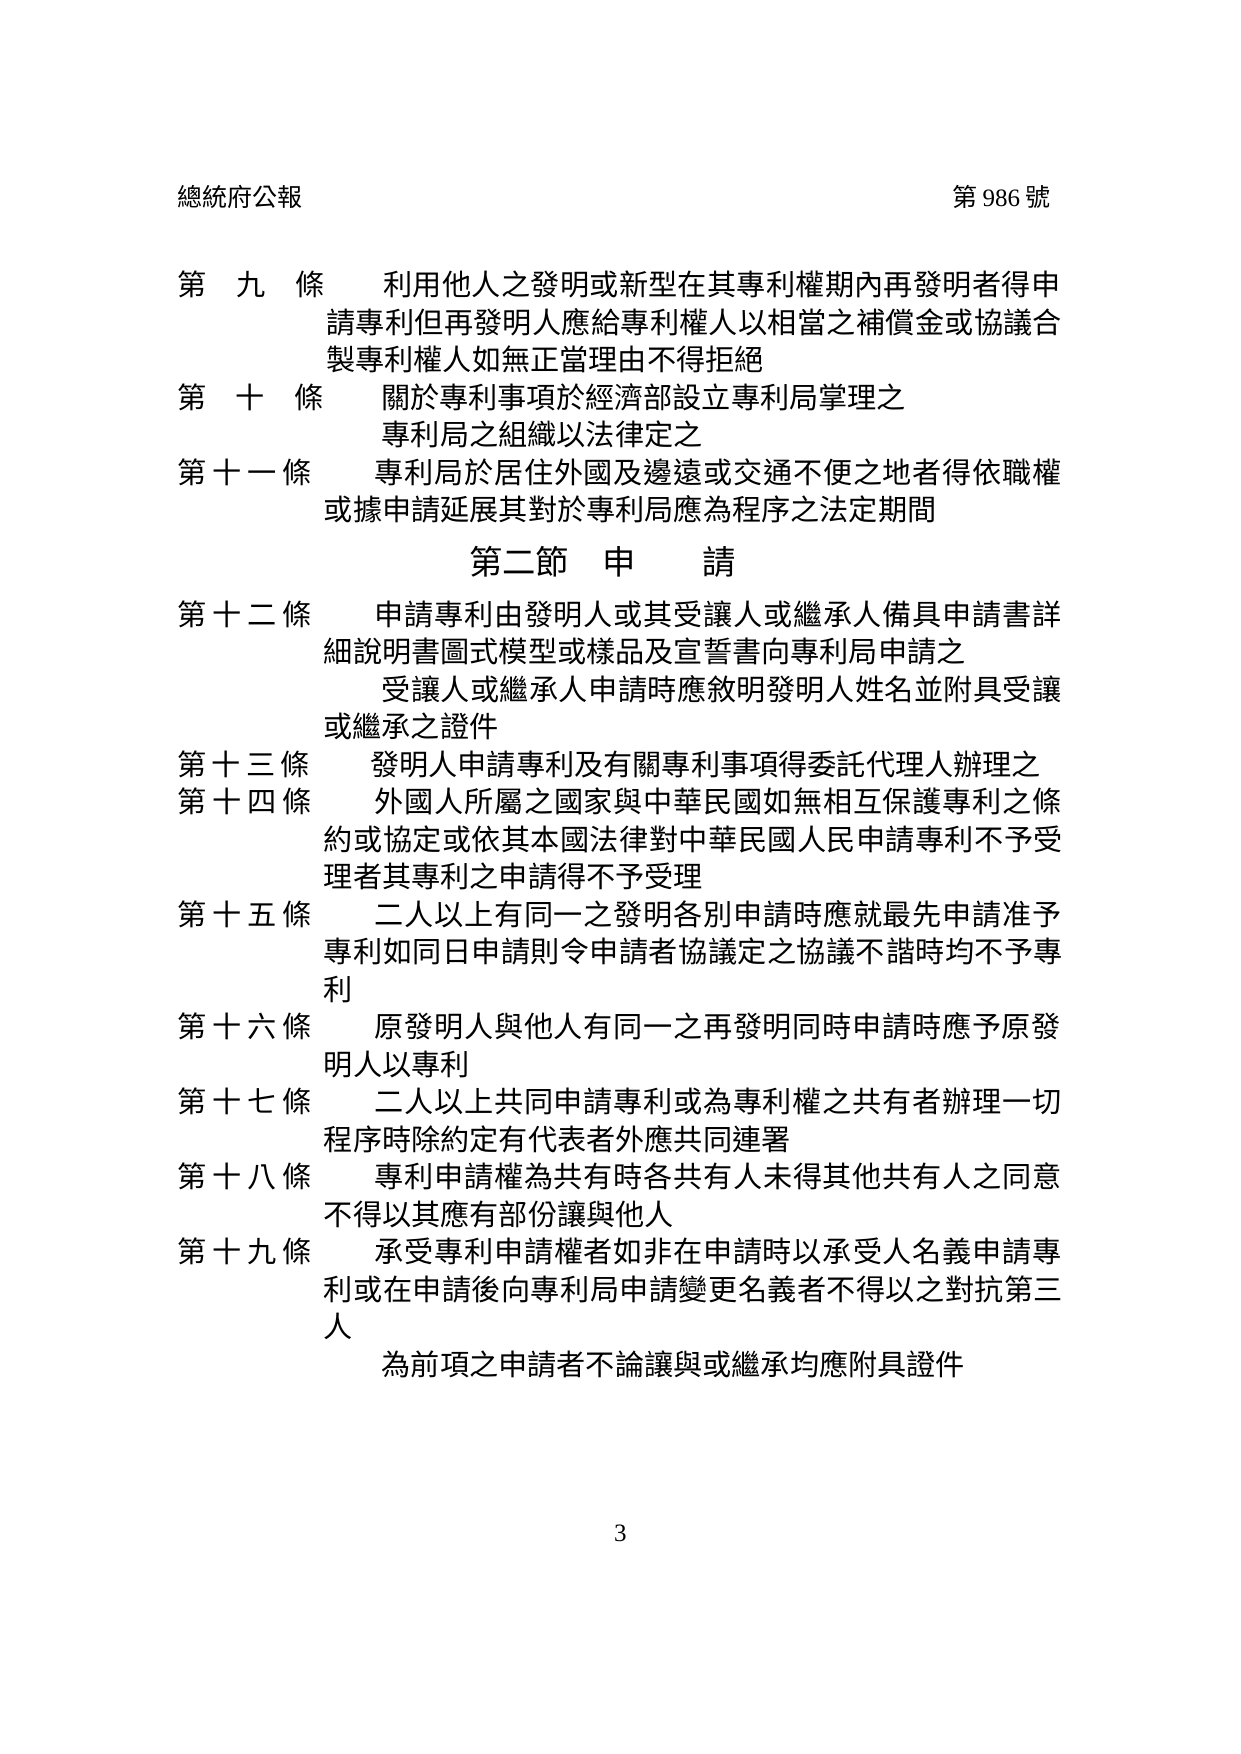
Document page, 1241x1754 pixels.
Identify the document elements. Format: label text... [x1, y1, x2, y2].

text 第十一條 專利局於居住外國及邊遠或交通不便之地者得依職權或據申請延展其對於專利局應為程序之法定期間 [177, 453, 1063, 528]
text 專利局之組織以法律定之 [323, 416, 1063, 453]
text 受讓人或繼承人申請時應敘明發明人姓名並附具受讓或繼承之證件 [323, 670, 1063, 745]
text 第十三條 發明人申請專利及有關專利事項得委託代理人辦理之 [177, 745, 1063, 782]
text 第 九 條 利用他人之發明或新型在其專利權期內再發明者得申請專利但再發明人應給專利權人以相當之補償金或協議合製專利權人如無正當理由不得拒絕 [177, 266, 1063, 378]
text 第十四條 外國人所屬之國家與中華民國如無相互保護專利之條約或協定或依其本國法律對中華民國人民申請專利不予受理者其專利之申請得不予受理 [177, 782, 1063, 895]
text 第十九條 承受專利申請權者如非在申請時以承受人名義申請專利或在申請後向專利局申請變更名義者不得以之對抗第三人 [177, 1232, 1063, 1345]
text 為前項之申請者不論讓與或繼承均應附具證件 [323, 1345, 1063, 1382]
text 第十六條 原發明人與他人有同一之再發明同時申請時應予原發明人以專利 [177, 1007, 1063, 1082]
text 第十五條 二人以上有同一之發明各別申請時應就最先申請准予專利如同日申請則令申請者協議定之協議不諧時均不予專利 [177, 895, 1063, 1007]
text 第十七條 二人以上共同申請專利或為專利權之共有者辦理一切程序時除約定有代表者外應共同連署 [177, 1082, 1063, 1157]
text 第二節 申 請 [469, 541, 1063, 582]
text 第十二條 申請專利由發明人或其受讓人或繼承人備具申請書詳細說明書圖式模型或樣品及宣誓書向專利局申請之 [177, 595, 1063, 670]
text 第 十 條 關於專利事項於經濟部設立專利局掌理之 [177, 378, 1063, 416]
text 第十八條 專利申請權為共有時各共有人未得其他共有人之同意不得以其應有部份讓與他人 [177, 1157, 1063, 1232]
